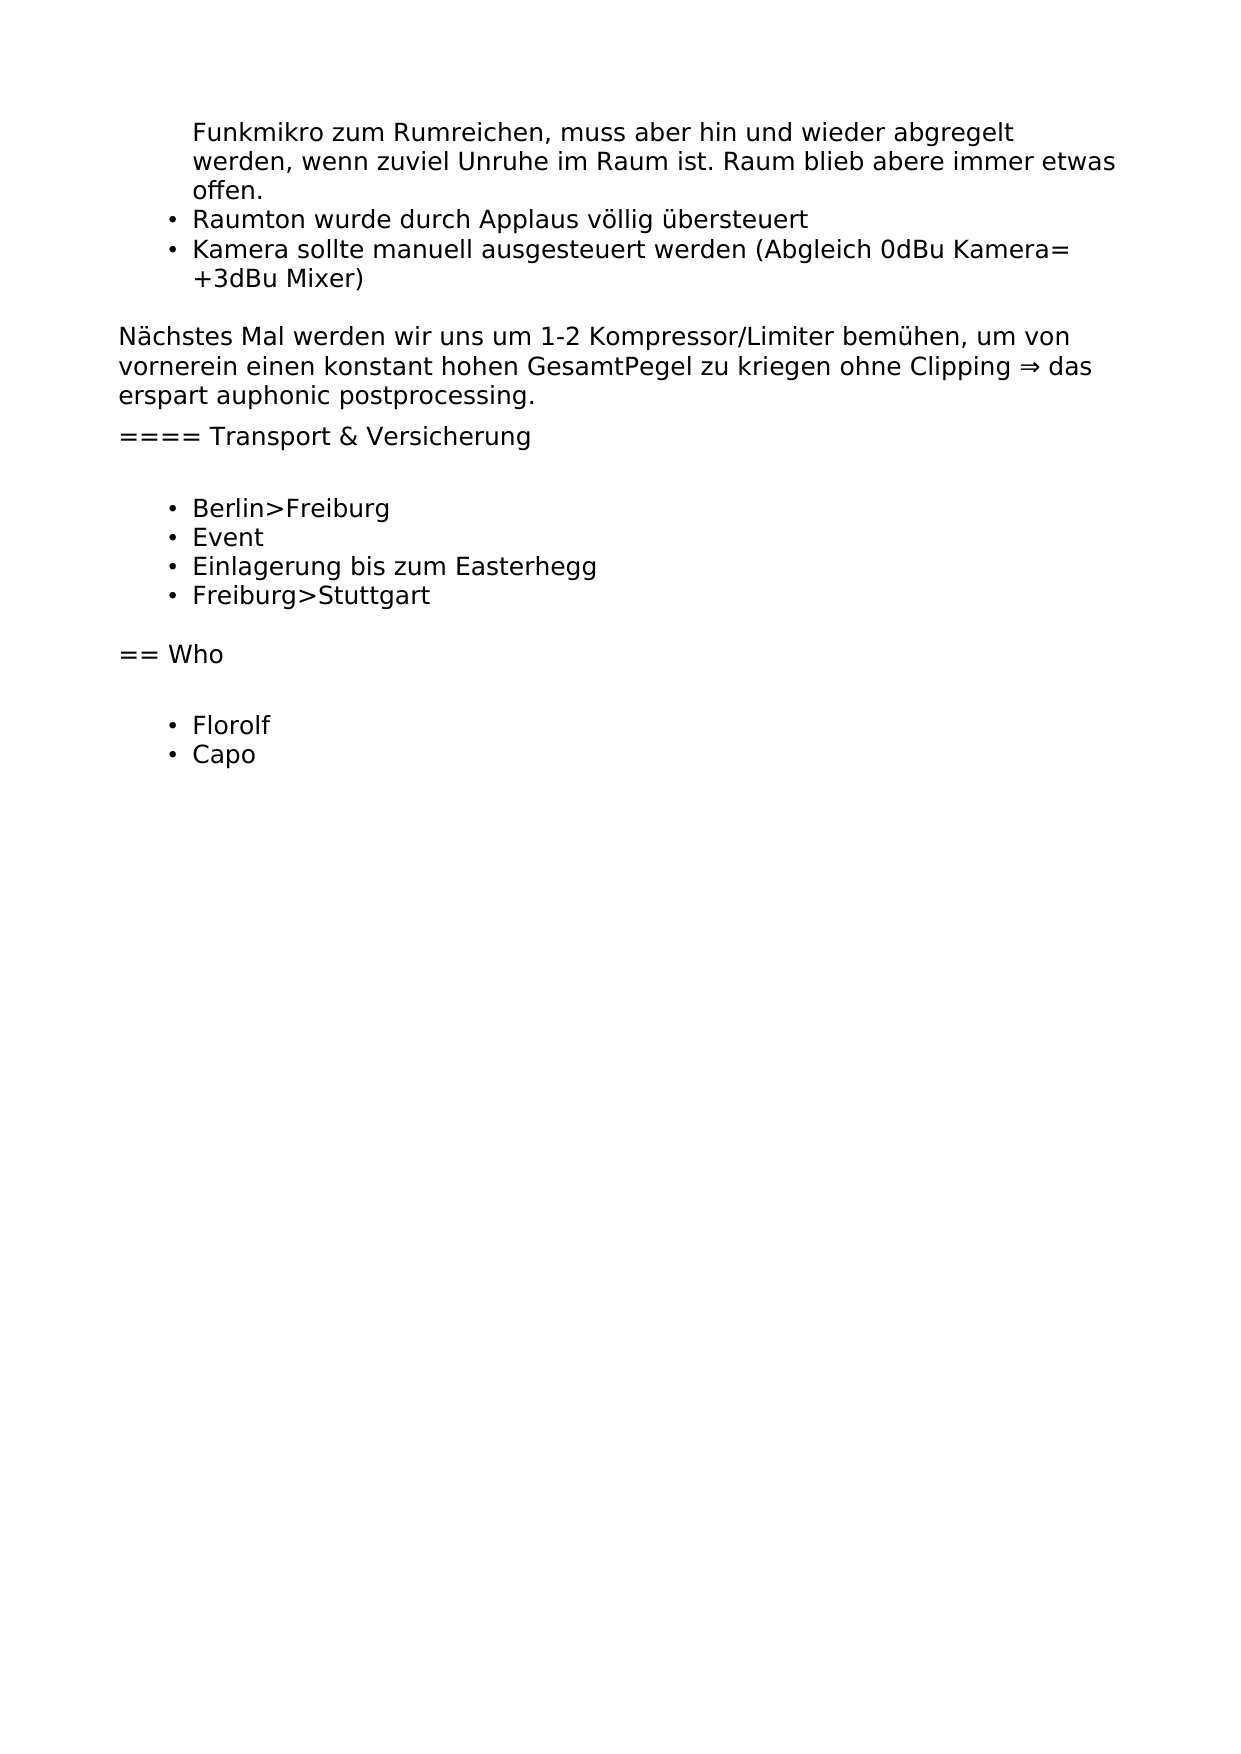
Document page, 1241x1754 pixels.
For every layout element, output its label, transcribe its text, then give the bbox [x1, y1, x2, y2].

text == Who [118, 640, 1122, 669]
list Capo [177, 740, 1122, 769]
list Florolf [177, 711, 1122, 740]
text Nächstes Mal werden wir uns um 1-2 Kompressor/Limiter bemühen, um von vornerein einen konstant hohen GesamtPegel zu kriegen ohne Clipping ⇒ das erspart auphonic postprocessing. [118, 323, 1122, 410]
list Freiburg>Stuttgart [177, 581, 1122, 610]
list Einlagerung bis zum Easterhegg [177, 552, 1122, 581]
list Berlin>Freiburg [177, 494, 1122, 523]
list Kamera sollte manuell ausgesteuert werden (Abgleich 0dBu Kamera= +3dBu Mixer) [177, 235, 1122, 293]
text ==== Transport & Versicherung [118, 423, 1122, 452]
list Funkmikro zum Rumreichen, muss aber hin und wieder abgregelt werden, wenn zuviel Unruhe im Raum ist. Raum blieb abere immer etwas offen. [177, 118, 1122, 206]
list Raumton wurde durch Applaus völlig übersteuert [177, 206, 1122, 235]
list Event [177, 523, 1122, 552]
